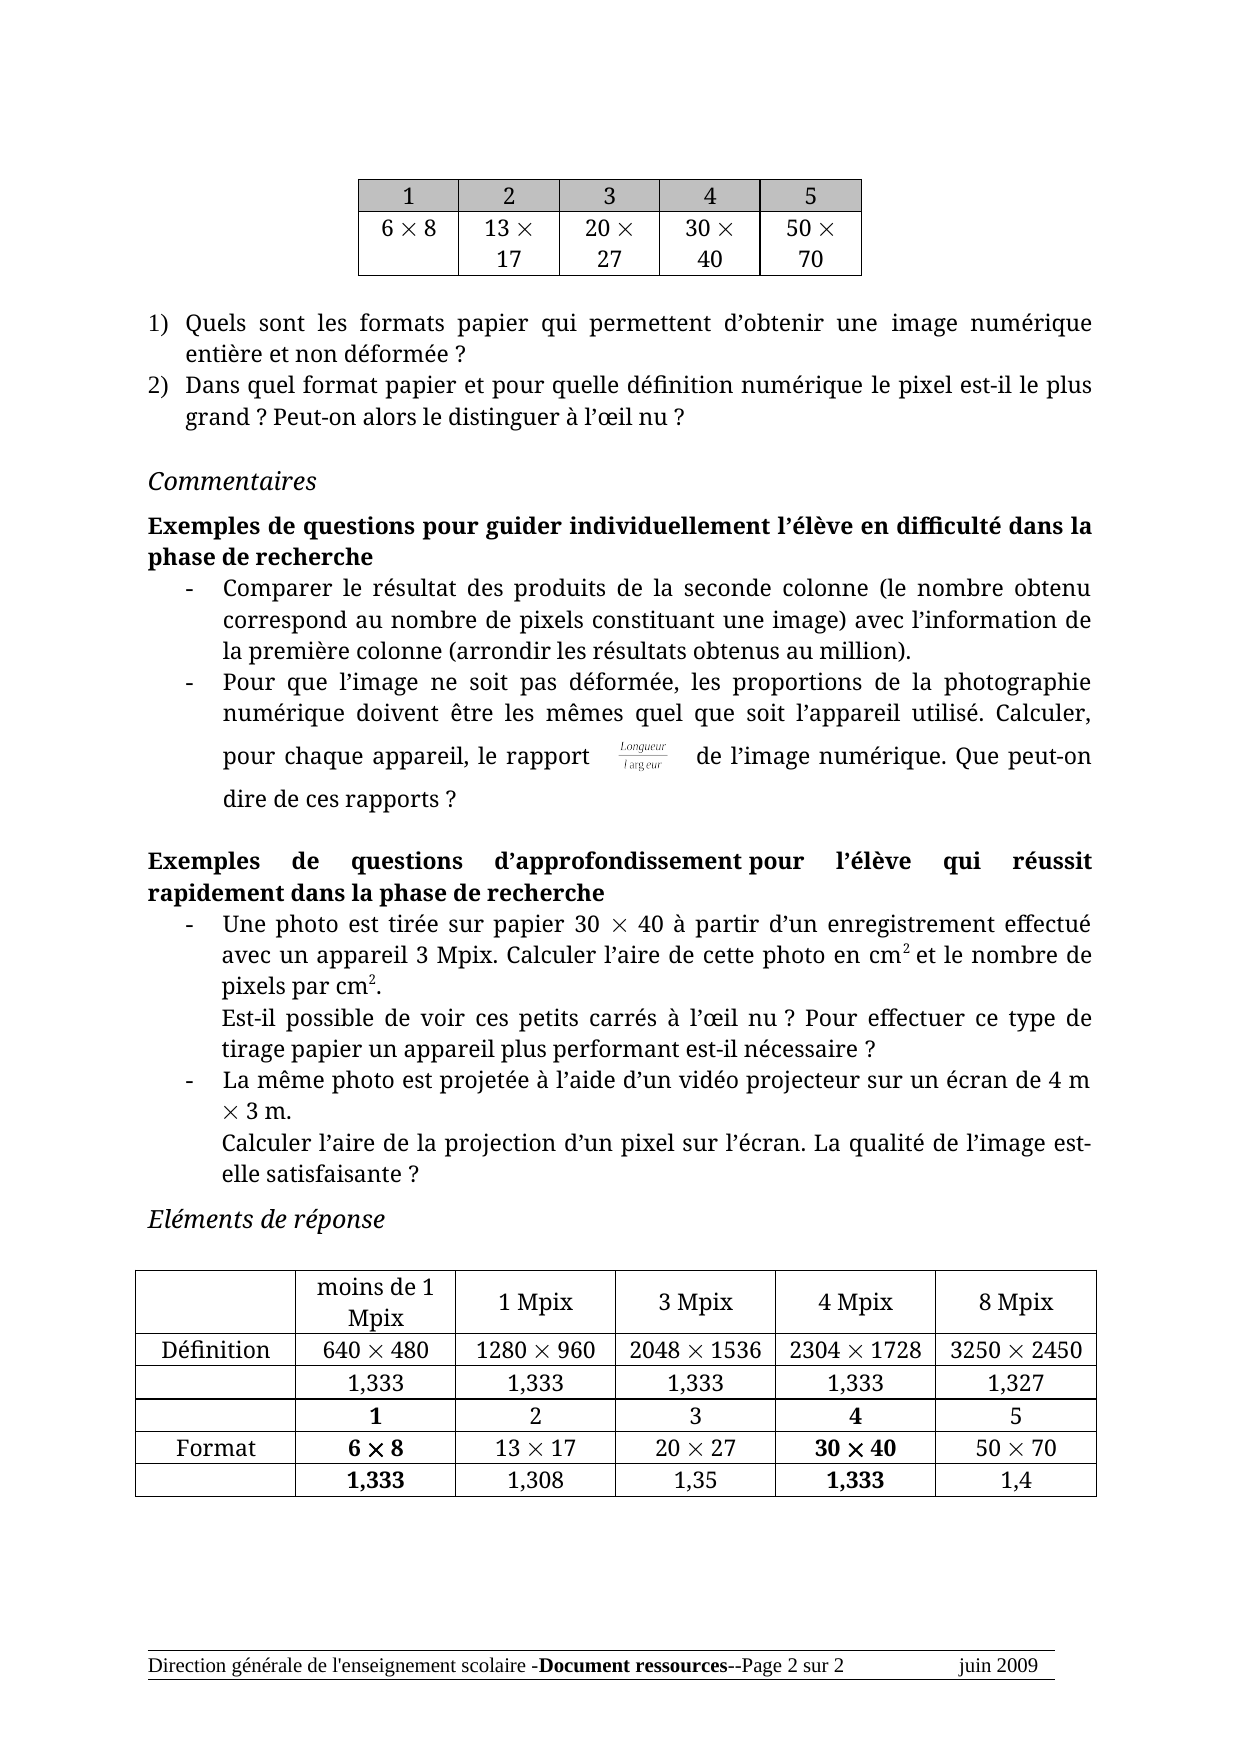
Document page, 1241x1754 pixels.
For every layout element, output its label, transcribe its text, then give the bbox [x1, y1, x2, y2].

table_cell 1,308 [456, 1464, 615, 1496]
list Dans quel format papier et pour quelle définition numérique le pixel est-il le plus grand ? Peut-on alors le distinguer à l’œil nu ? [148, 369, 1092, 432]
list Comparer le résultat des produits de la seconde colonne (le nombre obtenu correspond au nombre de pixels constituant une image) avec l’information de la première colonne (arrondir les résultats obtenus au million). [185, 572, 1092, 666]
table_cell 1,4 [936, 1464, 1096, 1496]
table_header 3 [616, 1400, 775, 1431]
table_cell 1,333 [296, 1464, 455, 1496]
table_cell 20  27 [616, 1432, 775, 1463]
table_header 4 Mpix [776, 1271, 935, 1333]
table_cell 1,333 [456, 1366, 615, 1398]
table_cell 1,333 [616, 1366, 775, 1398]
table_cell 1,35 [616, 1464, 775, 1496]
text Est-il possible de voir ces petits carrés à l’œil nu ? Pour effectuer ce type de tirage papier un appareil plus performant est-il nécessaire ? [221, 1001, 1092, 1064]
table_header 4 [776, 1400, 935, 1431]
table_cell 1280  960 [456, 1334, 615, 1365]
table_header moins de 1 Mpix [296, 1271, 455, 1333]
table_cell 1,333 [776, 1366, 935, 1398]
table_cell 2048  1536 [616, 1334, 775, 1365]
table_header 4 [660, 180, 759, 211]
table_header 1 Mpix [456, 1271, 615, 1333]
table_header 2 [456, 1400, 615, 1431]
table_cell 30  40 [660, 212, 759, 275]
table_cell 1,333 [776, 1464, 935, 1496]
table_cell 6  8 [296, 1432, 455, 1463]
list Quels sont les formats papier qui permettent d’obtenir une image numérique entière et non déformée ? [148, 307, 1092, 369]
text Commentaires [148, 463, 1092, 497]
text Calculer l’aire de la projection d’un pixel sur l’écran. La qualité de l’image est-elle satisfaisante ? [221, 1126, 1092, 1189]
table_cell 50  70 [761, 212, 861, 275]
table_header 5 [936, 1400, 1096, 1431]
table_header 8 Mpix [936, 1271, 1096, 1333]
table_cell 1,327 [936, 1366, 1096, 1398]
text Exemples de questions d’approfondissement pour l’élève qui réussit rapidement dans la phase de recherche [148, 845, 1092, 908]
table_header 3 [560, 180, 659, 211]
list La même photo est projetée à l’aide d’un vidéo projecteur sur un écran de 4 m ´ 3 m. [185, 1064, 1092, 1126]
table_header 1 [296, 1400, 455, 1431]
text Eléments de réponse [148, 1201, 1092, 1236]
list Pour que l’image ne soit pas déformée, les proportions de la photographie numérique doivent être les mêmes quel que soit l’appareil utilisé. Calculer, pour chaque appareil, le rapport de l’image numérique. Que peut-on dire de ces rapports ? [185, 666, 1092, 814]
table_cell 3250  2450 [936, 1334, 1096, 1365]
table_header [136, 1271, 295, 1333]
table_cell [136, 1366, 295, 1398]
table_cell Définition [136, 1334, 295, 1365]
table_cell Format [136, 1432, 295, 1463]
table_cell 640  480 [296, 1334, 455, 1365]
table_header 3 Mpix [616, 1271, 775, 1333]
list Une photo est tirée sur papier 30  40 à partir d’un enregistrement effectué avec un appareil 3 Mpix. Calculer l’aire de cette photo en cm2 et le nombre de pixels par cm2. [185, 908, 1092, 1001]
table_header 5 [761, 180, 861, 211]
table_cell 13  17 [456, 1432, 615, 1463]
table_header 2 [459, 180, 559, 211]
table_header [136, 1400, 295, 1431]
table_cell 30  40 [776, 1432, 935, 1463]
table_cell 1,333 [296, 1366, 455, 1398]
table_cell 13  17 [459, 212, 559, 275]
table_cell [136, 1464, 295, 1496]
text Exemples de questions pour guider individuellement l’élève en difficulté dans la phase de recherche [148, 510, 1092, 572]
table_cell 50  70 [936, 1432, 1096, 1463]
table_cell 6  8 [359, 212, 458, 275]
table_cell 2304  1728 [776, 1334, 935, 1365]
table_header 1 [359, 180, 458, 211]
table_cell 20  27 [560, 212, 659, 275]
